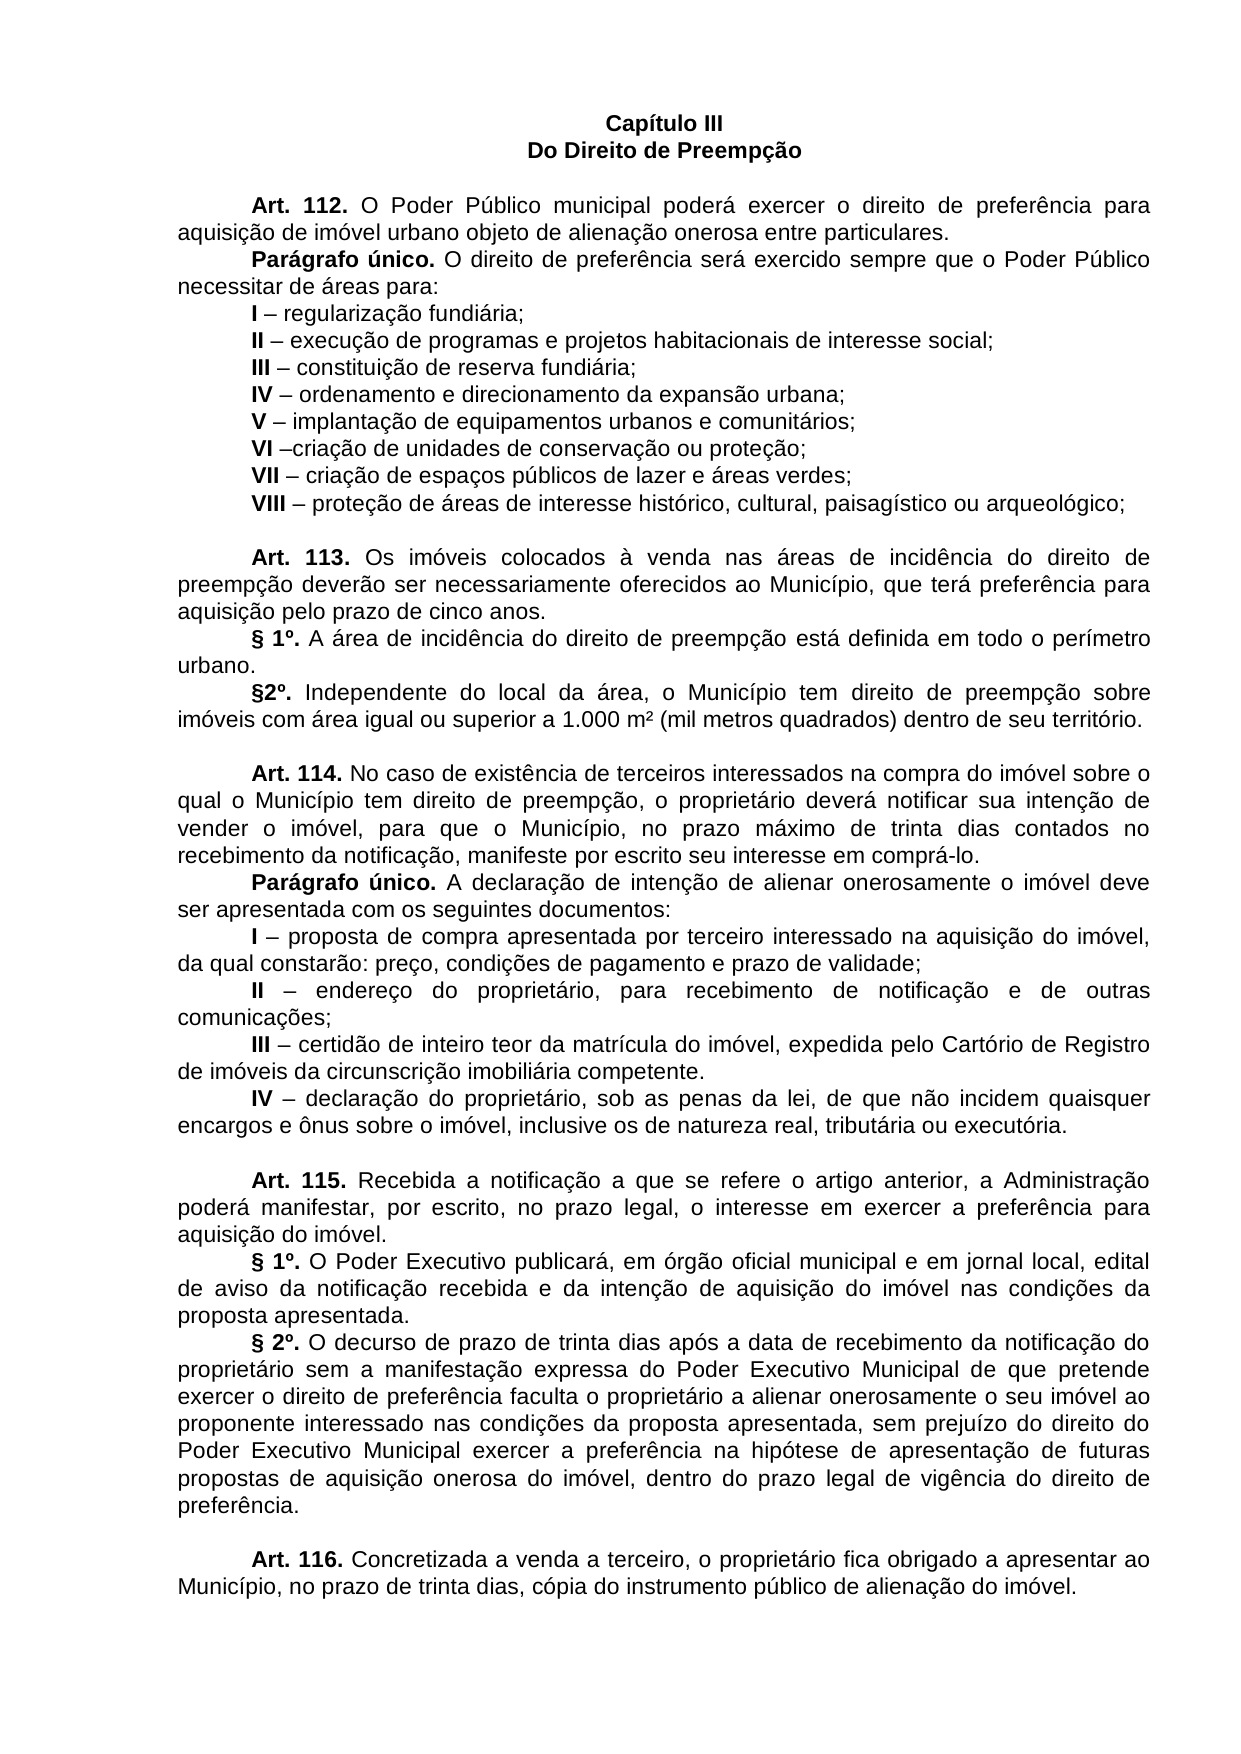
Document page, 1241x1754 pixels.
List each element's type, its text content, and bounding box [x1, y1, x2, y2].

text VIII – proteção de áreas de interesse histórico, cultural, paisagístico ou arqueológico; [177, 489, 1152, 516]
text Art. 115. Recebida a notificação a que se refere o artigo anterior, a Administração poderá manifestar, por escrito, no prazo legal, o interesse em exercer a preferência para aquisição do imóvel. [177, 1166, 1152, 1247]
text III – constituição de reserva fundiária; [177, 353, 1152, 381]
text Art. 112. O Poder Público municipal poderá exercer o direito de preferência para aquisição de imóvel urbano objeto de alienação onerosa entre particulares. [177, 191, 1152, 245]
text Capítulo III [177, 110, 1152, 137]
text V – implantação de equipamentos urbanos e comunitários; [177, 408, 1152, 435]
text §2º. Independente do local da área, o Município tem direito de preempção sobre imóveis com área igual ou superior a 1.000 m² (mil metros quadrados) dentro de seu território. [177, 678, 1152, 733]
text Art. 114. No caso de existência de terceiros interessados na compra do imóvel sobre o qual o Município tem direito de preempção, o proprietário deverá notificar sua intenção de vender o imóvel, para que o Município, no prazo máximo de trinta dias contados no recebimento da notificação, manifeste por escrito seu interesse em comprá-lo. [177, 760, 1152, 868]
text VI –criação de unidades de conservação ou proteção; [177, 435, 1152, 462]
text IV – ordenamento e direcionamento da expansão urbana; [177, 381, 1152, 408]
text Do Direito de Preempção [177, 137, 1152, 164]
text § 2º. O decurso de prazo de trinta dias após a data de recebimento da notificação do proprietário sem a manifestação expressa do Poder Executivo Municipal de que pretende exercer o direito de preferência faculta o proprietário a alienar onerosamente o seu imóvel ao proponente interessado nas condições da proposta apresentada, sem prejuízo do direito do Poder Executivo Municipal exercer a preferência na hipótese de apresentação de futuras propostas de aquisição onerosa do imóvel, dentro do prazo legal de vigência do direito de preferência. [177, 1328, 1152, 1518]
text § 1º. O Poder Executivo publicará, em órgão oficial municipal e em jornal local, edital de aviso da notificação recebida e da intenção de aquisição do imóvel nas condições da proposta apresentada. [177, 1247, 1152, 1328]
text Art. 116. Concretizada a venda a terceiro, o proprietário fica obrigado a apresentar ao Município, no prazo de trinta dias, cópia do instrumento público de alienação do imóvel. [177, 1545, 1152, 1599]
text VII – criação de espaços públicos de lazer e áreas verdes; [177, 462, 1152, 489]
text Art. 113. Os imóveis colocados à venda nas áreas de incidência do direito de preempção deverão ser necessariamente oferecidos ao Município, que terá preferência para aquisição pelo prazo de cinco anos. [177, 543, 1152, 624]
text II – execução de programas e projetos habitacionais de interesse social; [177, 326, 1152, 353]
text I – proposta de compra apresentada por terceiro interessado na aquisição do imóvel, da qual constarão: preço, condições de pagamento e prazo de validade; [177, 922, 1152, 976]
text III – certidão de inteiro teor da matrícula do imóvel, expedida pelo Cartório de Registro de imóveis da circunscrição imobiliária competente. [177, 1031, 1152, 1085]
text IV – declaração do proprietário, sob as penas da lei, de que não incidem quaisquer encargos e ônus sobre o imóvel, inclusive os de natureza real, tributária ou executória. [177, 1085, 1152, 1139]
text I – regularização fundiária; [177, 299, 1152, 326]
text Parágrafo único. A declaração de intenção de alienar onerosamente o imóvel deve ser apresentada com os seguintes documentos: [177, 868, 1152, 922]
text § 1º. A área de incidência do direito de preempção está definida em todo o perímetro urbano. [177, 624, 1152, 678]
text Parágrafo único. O direito de preferência será exercido sempre que o Poder Público necessitar de áreas para: [177, 245, 1152, 299]
text II – endereço do proprietário, para recebimento de notificação e de outras comunicações; [177, 976, 1152, 1031]
